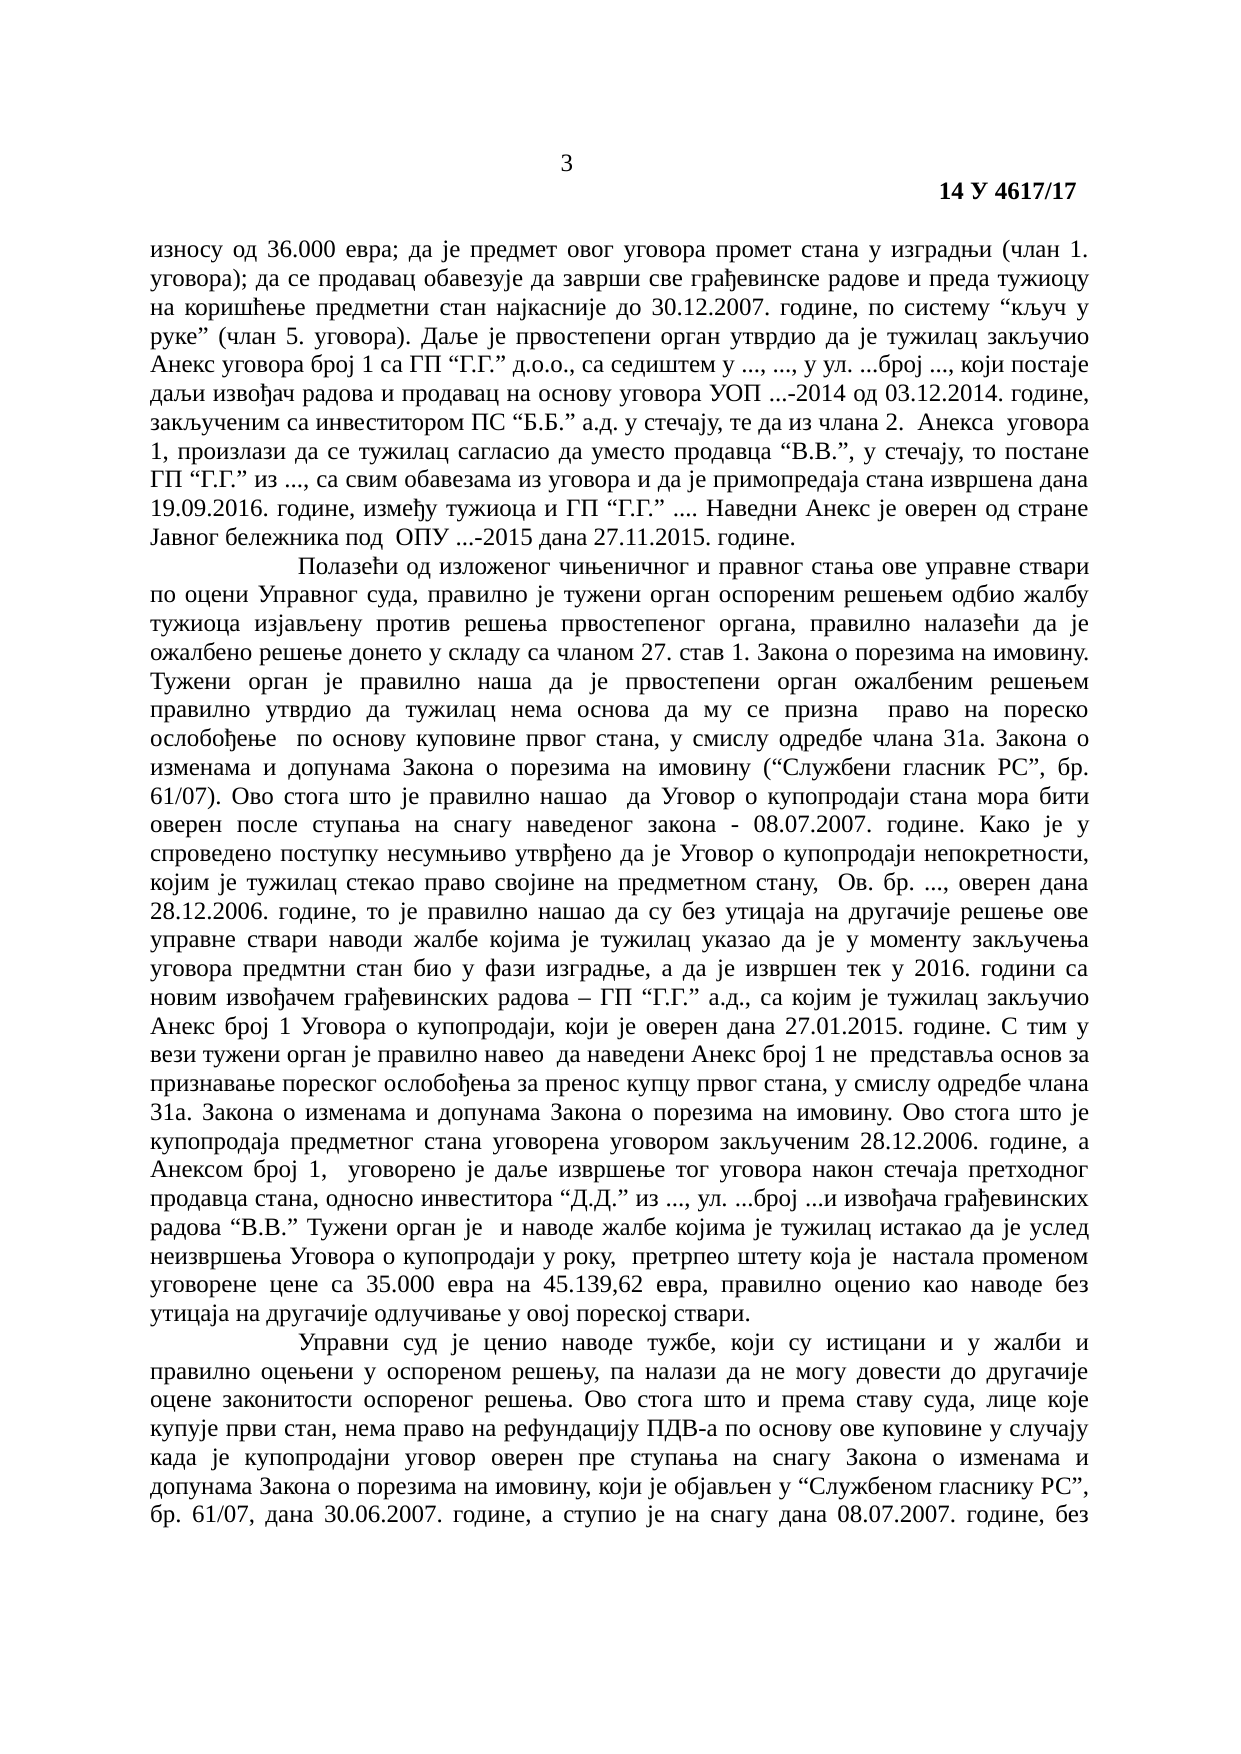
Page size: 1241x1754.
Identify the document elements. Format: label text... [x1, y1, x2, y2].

text износу од 36.000 евра; да је предмет овог уговора промет стана у изградњи (члан 1. уговора); да се продавац обавезује да заврши све грађевинске радове и преда тужиоцу на коришћење предметни стан најкасније до 30.12.2007. године, по систему “кључ у руке” (члан 5. уговора). Даље је првостепени орган утврдио да је тужилац закључио Анекс уговора број 1 са ГП “Г.Г.” д.о.о., са седиштем у ..., ..., у ул. ...број ..., који постаје даљи извођач радова и продавац на основу уговора УОП ...-2014 од 03.12.2014. године, закљученим са инвеститором ПС “Б.Б.” а.д. у стечају, те да из члана 2. Анекса уговора 1, произлази да се тужилац сагласио да уместо продавца “В.В.”, у стечају, то постане ГП “Г.Г.” из ..., са свим обавезама из уговора и да је примопредаја стана извршена дана 19.09.2016. године, између тужиоца и ГП “Г.Г.” .... Наведни Анекс је оверен од стране Јавног бележника под ОПУ ...-2015 дана 27.11.2015. године. [150, 234, 1090, 551]
text Полазећи од изложеног чињеничног и правног стања ове управне ствари по оцени Управног суда, правилно је тужени орган оспореним решењем одбио жалбу тужиоца изјављену против решења првостепеног органа, правилно налазећи да је ожалбено решење донето у складу са чланом 27. став 1. Закона о порезима на имовину. Тужени орган је правилно наша да је првостепени орган ожалбеним решењем правилно утврдио да тужилац нема основа да му се призна право на пореско ослобођење по основу куповине првог стана, у смислу одредбе члана 31а. Закона о изменама и допунама Закона о порезима на имовину (“Службени гласник РС”, бр. 61/07). Ово стога што је правилно нашао да Уговор о купопродаји стана мора бити оверен после ступања на снагу наведеног закона - 08.07.2007. године. Како је у спроведено поступку несумњиво утврђено да је Уговор о купопродаји непокретности, којим је тужилац стекао право својине на предметном стану, Ов. бр. ..., оверен дана 28.12.2006. године, то је правилно нашао да су без утицаја на другачије решење ове управне ствари наводи жалбе којима је тужилац указао да је у моменту закључења уговора предмтни стан био у фази изградње, а да је извршен тек у 2016. години са новим извођачем грађевинских радова – ГП “Г.Г.” а.д., са којим је тужилац закључио Анекс број 1 Уговора о купопродаји, који је оверен дана 27.01.2015. године. С тим у вези тужени орган је правилно навео да наведени Анекс број 1 не представља основ за признавање пореског ослобођења за пренос купцу првог стана, у смислу одредбе члана 31а. Закона о изменама и допунама Закона о порезима на имовину. Ово стога што је купопродаја предметног стана уговорена уговором закљученим 28.12.2006. године, а Анексом број 1, уговорено је даље извршење тог уговора након стечаја претходног продавца стана, односно инвеститора “Д.Д.” из ..., ул. ...број ...и извођача грађевинских радова “В.В.” Тужени орган је и наводе жалбе којима је тужилац истакао да је услед неизвршења Уговора о купопродаји у року, претрпео штету која је настала променом уговорене цене са 35.000 евра на 45.139,62 евра, правилно оценио као наводе без утицаја на другачије одлучивање у овој пореској ствари. [150, 551, 1090, 1327]
text Управни суд је ценио наводе тужбе, који су истицани и у жалби и правилно оцењени у оспореном решењу, па налази да не могу довести до другачије оцене законитости оспореног решења. Ово стога што и према ставу суда, лице које купује први стан, нема право на рефундацију ПДВ-а по основу ове куповине у случају када је купопродајни уговор оверен пре ступања на снагу Закона о изменама и допунама Закона о порезима на имовину, који је објављен у “Службеном гласнику РС”, бр. 61/07, дана 30.06.2007. године, а ступио је на снагу дана 08.07.2007. године, без [150, 1327, 1090, 1528]
